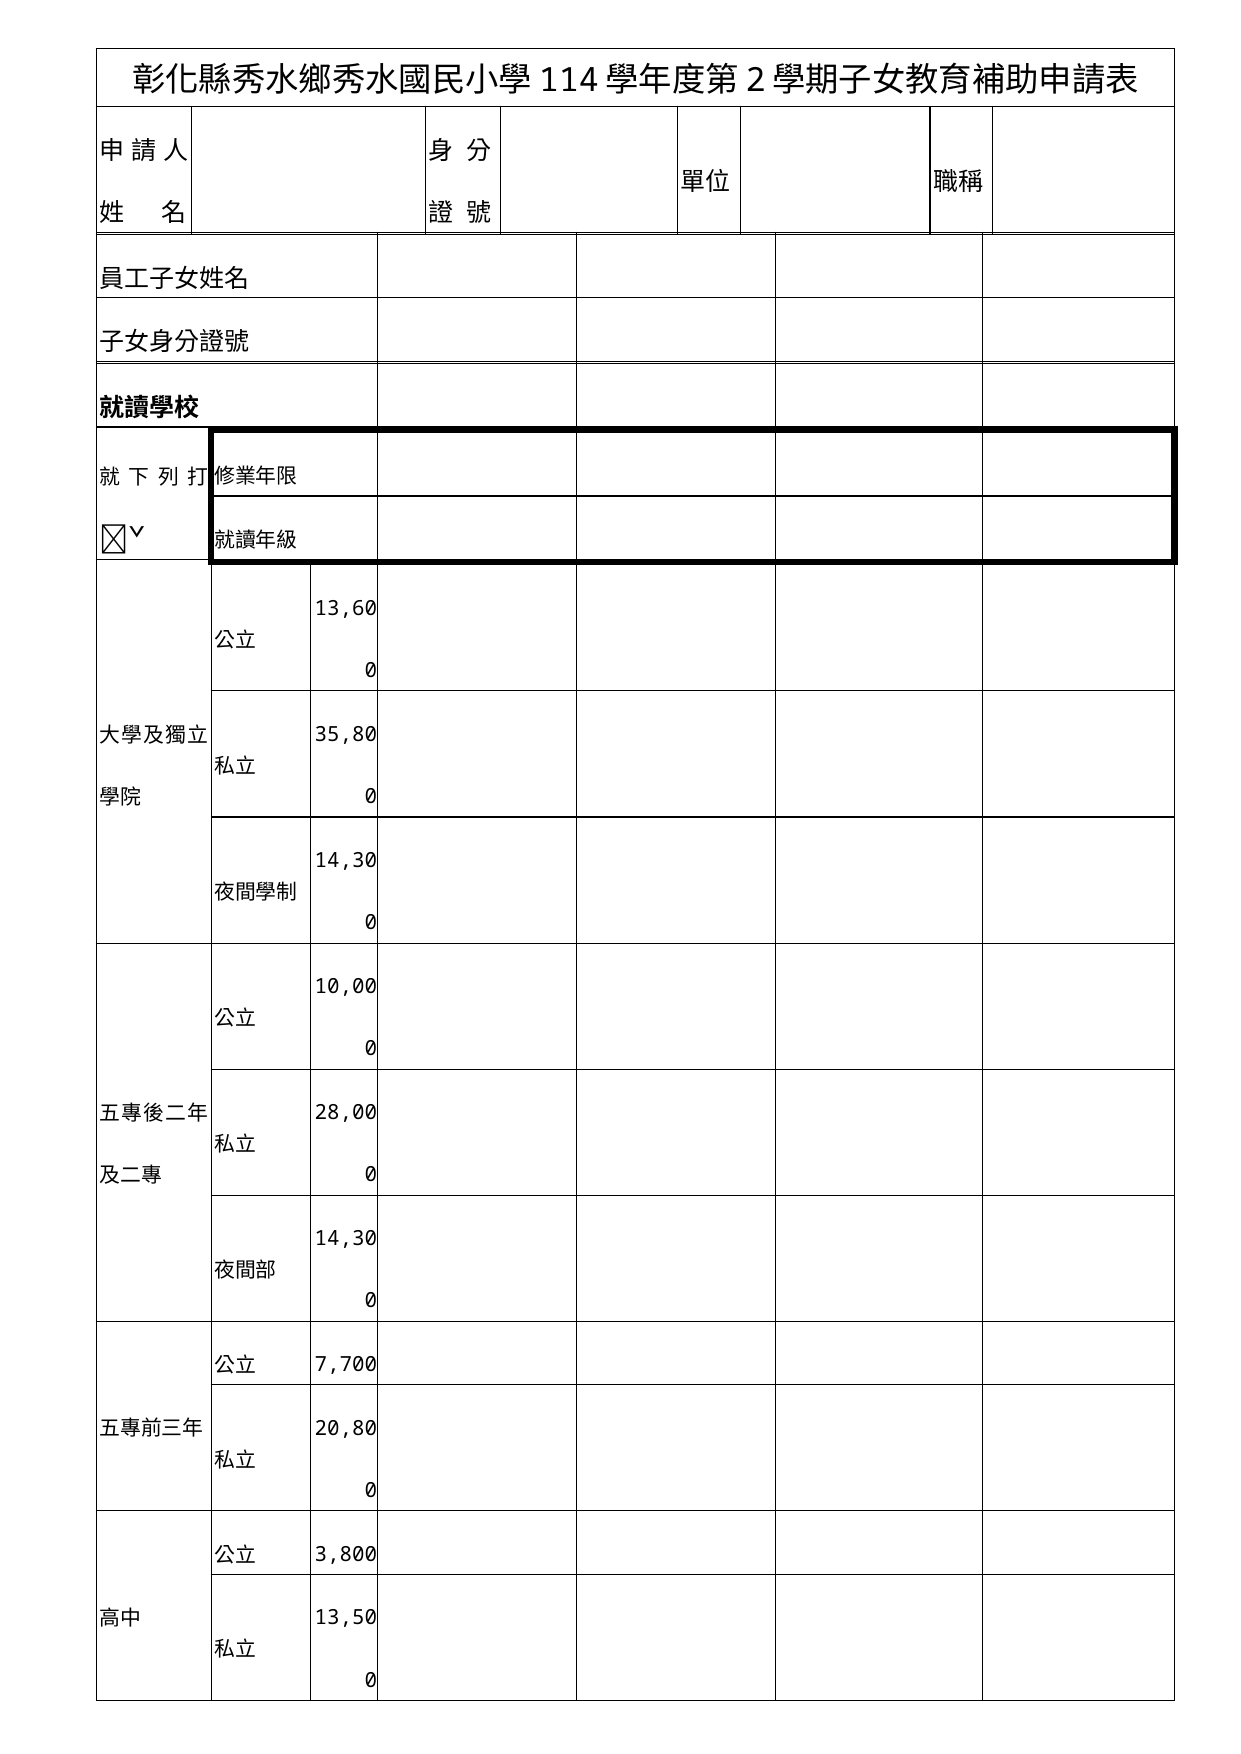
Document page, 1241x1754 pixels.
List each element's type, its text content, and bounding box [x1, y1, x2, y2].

table_cell 高中 [97, 1511, 211, 1700]
table_cell 單位 [678, 107, 740, 232]
table_cell 28,000 [311, 1070, 377, 1194]
table_cell [577, 1385, 775, 1510]
table_header 彰化縣秀水鄉秀水國民小學114學年度第2學期子女教育補助申請表 [97, 49, 1174, 106]
table_cell [776, 1511, 982, 1574]
table_cell [983, 1385, 1174, 1510]
table_cell [577, 364, 775, 426]
table_cell [983, 1322, 1174, 1384]
table_cell 私立 [212, 1575, 310, 1700]
table_cell 私立 [212, 691, 310, 816]
table_cell 35,800 [311, 691, 377, 816]
table_cell [983, 1196, 1174, 1321]
table_cell [983, 1511, 1174, 1574]
table_cell 就下列打ˇ [97, 428, 208, 559]
table_cell [577, 433, 775, 495]
table_cell [378, 818, 576, 942]
table_cell [983, 433, 1171, 495]
table_cell 10,000 [311, 944, 377, 1068]
table_cell [577, 818, 775, 942]
table_cell [983, 364, 1174, 426]
table_cell 五專後二年及二專 [97, 944, 211, 1321]
table_cell [378, 497, 576, 559]
table_cell [577, 565, 775, 690]
table_cell [776, 691, 982, 816]
table_cell [577, 298, 775, 361]
table_cell [983, 691, 1174, 816]
table_cell 20,800 [311, 1385, 377, 1510]
table_cell [378, 298, 576, 361]
table_cell [741, 107, 929, 232]
table_cell [577, 1575, 775, 1700]
table_cell 就讀學校 [97, 364, 377, 426]
table_cell [983, 1070, 1174, 1194]
table_cell [983, 565, 1174, 690]
table_cell 3,800 [311, 1511, 377, 1574]
table_cell 大學及獨立學院 [97, 560, 211, 942]
table_cell [378, 1322, 576, 1384]
table_cell [378, 235, 576, 297]
table_cell [577, 1196, 775, 1321]
table_cell [993, 107, 1174, 232]
table_cell [192, 107, 425, 232]
table_cell [501, 107, 677, 232]
table_cell [776, 298, 982, 361]
table_cell 公立 [212, 1322, 310, 1384]
table_cell 私立 [212, 1070, 310, 1194]
table_cell [776, 944, 982, 1068]
table_cell [378, 1575, 576, 1700]
table_cell [577, 691, 775, 816]
table_cell 7,700 [311, 1322, 377, 1384]
table_cell [776, 1322, 982, 1384]
table_cell [776, 433, 982, 495]
table_cell 員工子女姓名 [97, 235, 377, 297]
table_cell [776, 235, 982, 297]
table_cell [577, 497, 775, 559]
table_cell 就讀年級 [214, 497, 377, 559]
table_cell 申請人姓 名 [97, 107, 191, 232]
table_cell 子女身分證號 [97, 298, 377, 361]
table_cell [776, 364, 982, 426]
table_cell [378, 691, 576, 816]
table_cell [378, 364, 576, 426]
table_cell [577, 944, 775, 1068]
table_cell 夜間學制 [212, 818, 310, 942]
table_cell [983, 818, 1174, 942]
table_cell [776, 565, 982, 690]
table_cell 公立 [212, 1511, 310, 1574]
table_cell 14,300 [311, 818, 377, 942]
table_cell 13,600 [311, 565, 377, 690]
table_cell 14,300 [311, 1196, 377, 1321]
table_cell [378, 433, 576, 495]
table_cell [776, 1196, 982, 1321]
table_cell [577, 1070, 775, 1194]
table_cell 夜間部 [212, 1196, 310, 1321]
table_cell 職稱 [931, 107, 992, 232]
table_cell 修業年限 [214, 433, 377, 495]
table_cell [378, 944, 576, 1068]
table_cell [378, 1511, 576, 1574]
table_cell [378, 1196, 576, 1321]
table_cell [776, 818, 982, 942]
table_cell [577, 1322, 775, 1384]
table_cell [983, 235, 1174, 297]
table_cell [378, 565, 576, 690]
table_cell 私立 [212, 1385, 310, 1510]
table_cell [776, 1070, 982, 1194]
table_cell [776, 1575, 982, 1700]
table_cell [983, 1575, 1174, 1700]
table_cell 公立 [212, 565, 310, 690]
table_cell [983, 298, 1174, 361]
table_cell [577, 1511, 775, 1574]
table_cell [378, 1385, 576, 1510]
table_cell 13,500 [311, 1575, 377, 1700]
table_cell [378, 1070, 576, 1194]
table_cell [577, 235, 775, 297]
table_cell 公立 [212, 944, 310, 1068]
table_cell [776, 1385, 982, 1510]
table_cell [983, 497, 1171, 559]
table_cell [776, 497, 982, 559]
table_cell 身 分 證 號 [426, 107, 500, 232]
table_cell [983, 944, 1174, 1068]
table_cell 五專前三年 [97, 1322, 211, 1510]
